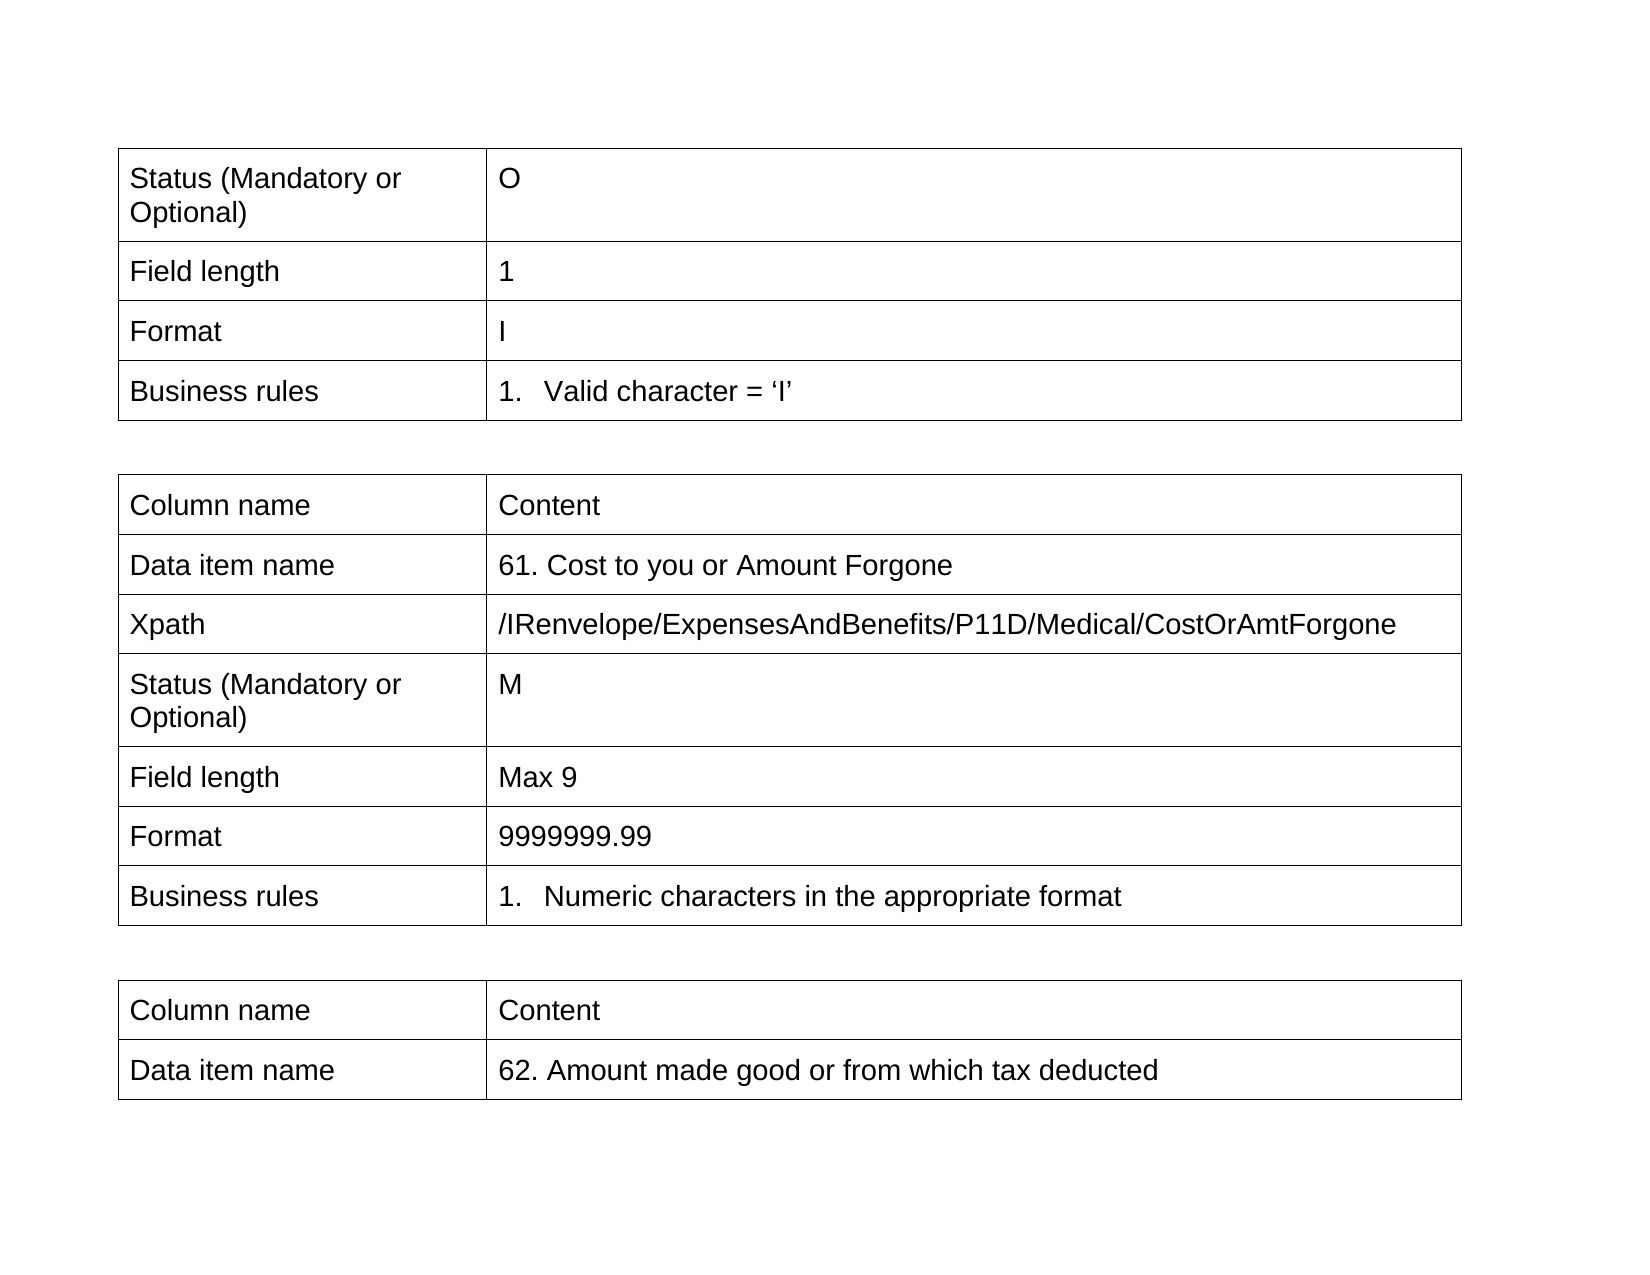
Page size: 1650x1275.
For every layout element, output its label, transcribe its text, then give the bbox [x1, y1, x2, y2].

table_cell Xpath [119, 595, 486, 653]
table_cell Data item name [119, 535, 486, 593]
table_cell Business rules [119, 361, 486, 419]
table_cell Status (Mandatory or Optional) [119, 654, 486, 746]
table_cell 61. Cost to you or Amount Forgone [487, 535, 1461, 593]
table_cell 9999999.99 [487, 807, 1461, 865]
table_cell 62. Amount made good or from which tax deducted [487, 1040, 1461, 1099]
table_cell Max 9 [487, 747, 1461, 806]
table_cell O [487, 149, 1461, 241]
table_cell Status (Mandatory or Optional) [119, 149, 486, 241]
table_header Column name [119, 981, 486, 1039]
table_header Column name [119, 475, 486, 534]
table_cell 1 [487, 242, 1461, 300]
table_cell I [487, 301, 1461, 360]
table_cell M [487, 654, 1461, 746]
table_cell Field length [119, 747, 486, 806]
table_cell Data item name [119, 1040, 486, 1099]
table_header Content [487, 981, 1461, 1039]
table_cell Valid character = ‘I’ [487, 361, 1461, 419]
table_header Content [487, 475, 1461, 534]
table_cell Format [119, 301, 486, 360]
table_cell Numeric characters in the appropriate format [487, 866, 1461, 925]
table_cell /IRenvelope/ExpensesAndBenefits/P11D/Medical/CostOrAmtForgone [487, 595, 1461, 653]
table_cell Business rules [119, 866, 486, 925]
table_cell Format [119, 807, 486, 865]
table_cell Field length [119, 242, 486, 300]
